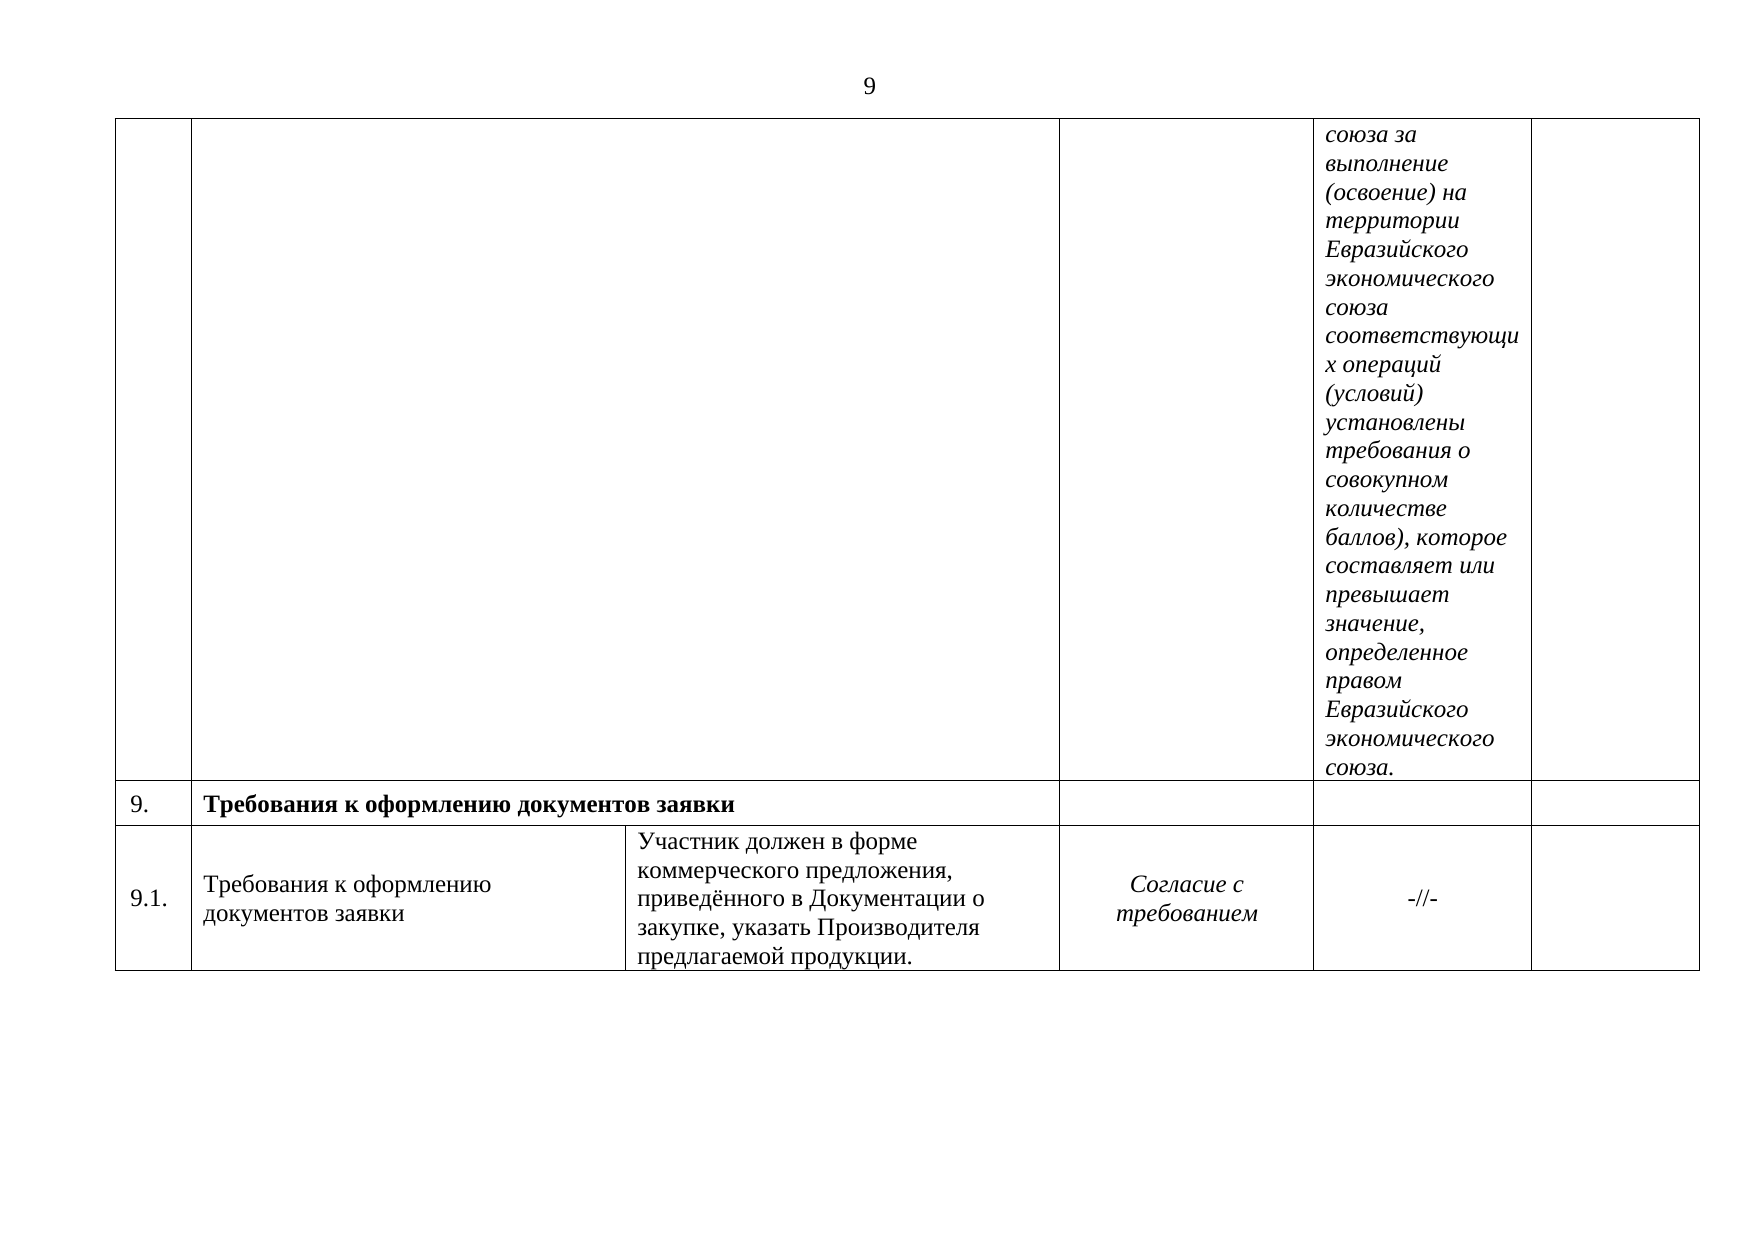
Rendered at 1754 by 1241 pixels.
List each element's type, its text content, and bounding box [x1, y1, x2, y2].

table_cell [1532, 119, 1699, 780]
table_cell [192, 119, 1059, 780]
table_cell [1060, 781, 1313, 825]
table_cell [116, 119, 191, 780]
table_cell [1060, 119, 1313, 780]
table_cell [1532, 781, 1699, 825]
table_cell [1314, 781, 1531, 825]
table_cell 9.1. [116, 826, 191, 970]
table_cell Согласие с требованием [1060, 826, 1313, 970]
table_cell -//- [1314, 826, 1531, 970]
table_cell Требования к оформлению документов заявки [192, 781, 1059, 825]
table_cell Требования к оформлению документов заявки [192, 826, 625, 970]
table_cell Участник должен в форме коммерческого предложения, приведённого в Документации о закупке, указать Производителя предлагаемой продукции. [626, 826, 1059, 970]
table_cell 9. [116, 781, 191, 825]
table_cell союза за выполнение (освоение) на территории Евразийского экономического союза соответствующих операций (условий) установлены требования о совокупном количестве баллов), которое составляет или превышает значение, определенное правом Евразийского экономического союза. [1314, 119, 1531, 780]
table_cell [1532, 826, 1699, 970]
